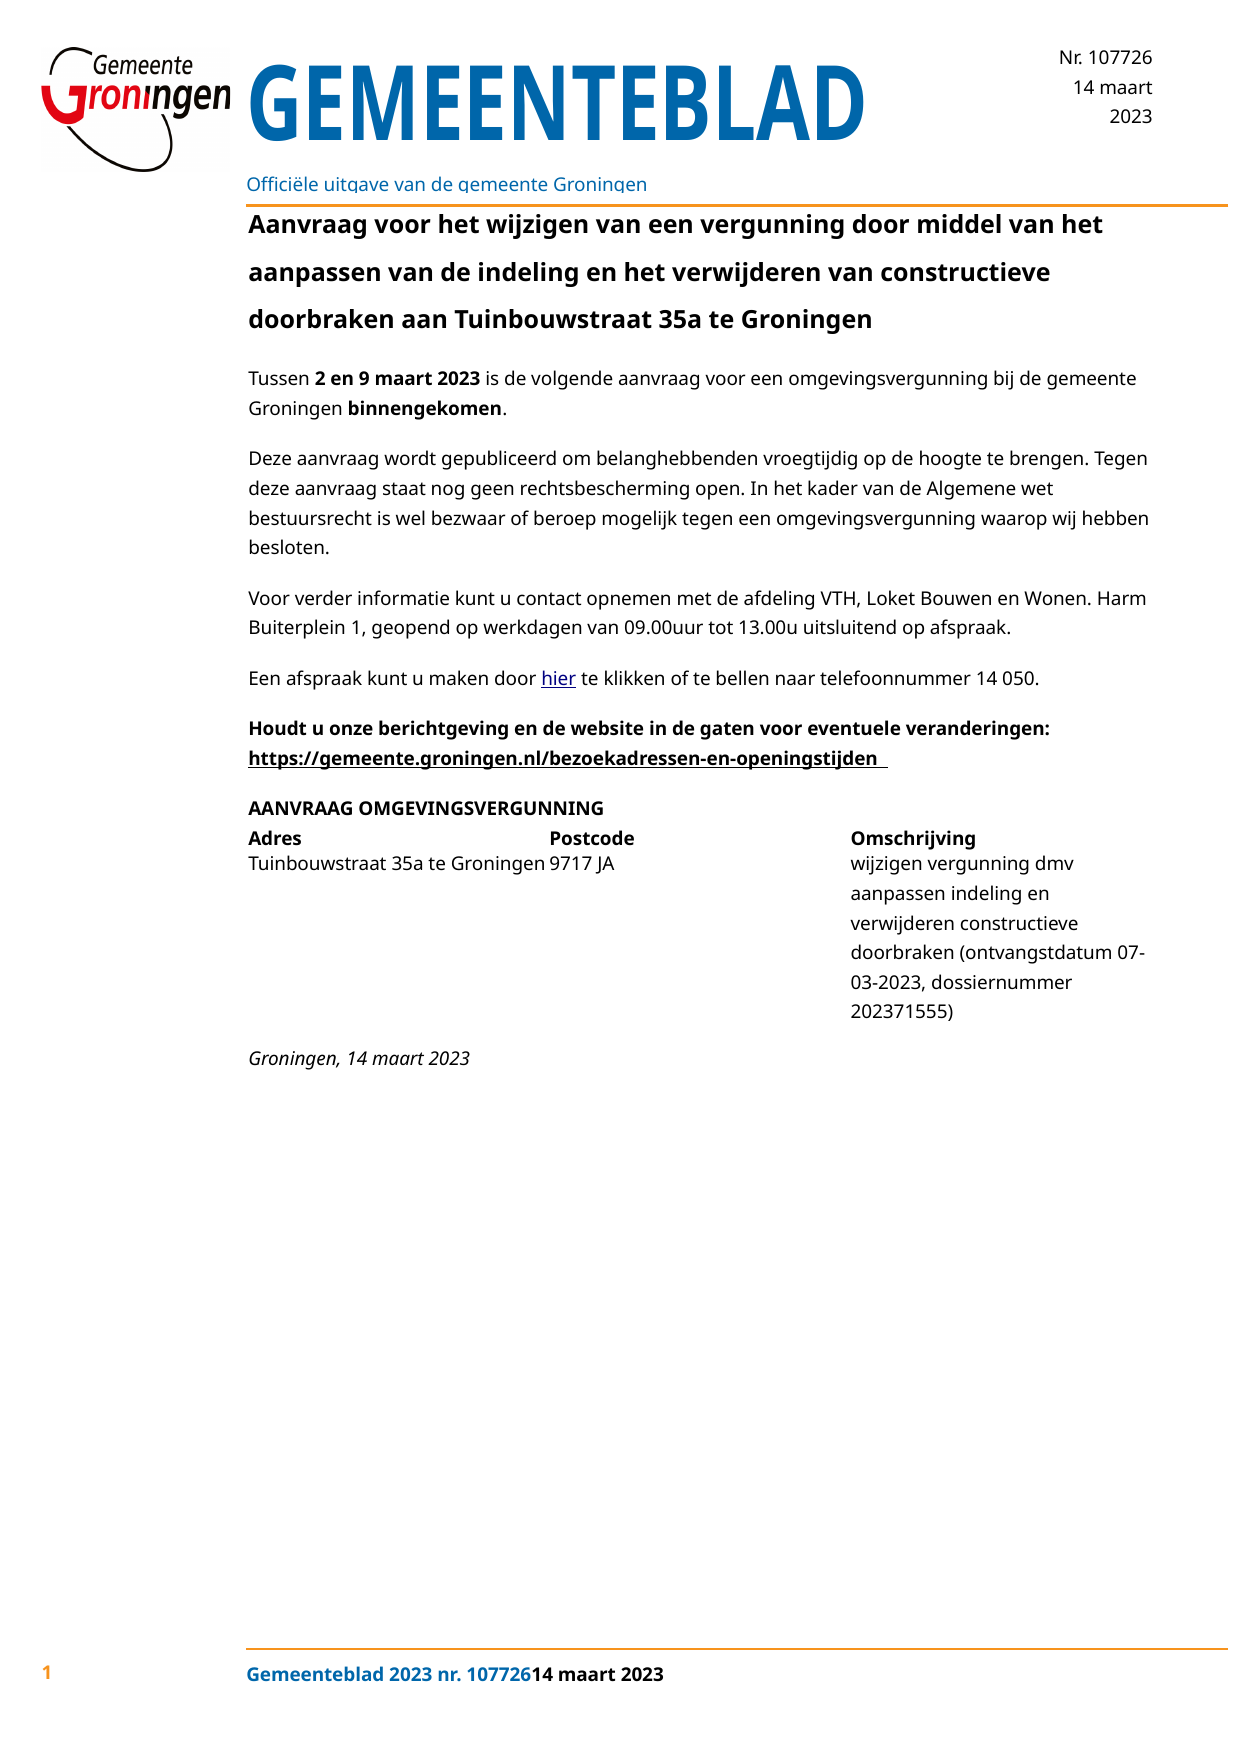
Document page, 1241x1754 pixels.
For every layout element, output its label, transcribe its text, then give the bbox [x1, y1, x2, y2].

table_header Omschrijving [850, 825, 1152, 851]
table_header Postcode [549, 825, 850, 851]
text Houdt u onze berichtgeving en de website in de gaten voor eventuele veranderingen: https://gemeente.groningen.nl/bezoekadressen-en-openingstijden [248, 715, 1152, 770]
table_cell wijzigen vergunning dmv aanpassen indeling en verwijderen constructieve doorbraken (ontvangstdatum 07-03-2023, dossiernummer 202371555) [850, 851, 1152, 1024]
text Aanvraag voor het wijzigen van een vergunning door middel van het aanpassen van de indeling en het verwijderen van constructieve doorbraken aan Tuinbouwstraat 35a te Groningen [248, 207, 1152, 336]
table_cell Tuinbouwstraat 35a te Groningen [248, 851, 549, 1024]
picture [41, 47, 231, 172]
text Groningen, 14 maart 2023 [248, 1046, 1152, 1071]
text AANVRAAG OMGEVINGSVERGUNNING [248, 795, 1152, 821]
table_header Adres [248, 825, 549, 851]
text Tussen 2 en 9 maart 2023 is de volgende aanvraag voor een omgevingsvergunning bij de gemeente Groningen binnengekomen. [248, 366, 1152, 421]
text Deze aanvraag wordt gepubliceerd om belanghebbenden vroegtijdig op de hoogte te brengen. Tegen deze aanvraag staat nog geen rechtsbescherming open. In het kader van de Algemene wet bestuursrecht is wel bezwaar of beroep mogelijk tegen een omgevingsvergunning waarop wij hebben besloten. [248, 446, 1152, 560]
text Een afspraak kunt u maken door hier te klikken of te bellen naar telefoonnummer 14 050. [248, 665, 1152, 690]
table_cell 9717 JA [549, 851, 850, 1024]
text Voor verder informatie kunt u contact opnemen met de afdeling VTH, Loket Bouwen en Wonen. Harm Buiterplein 1, geopend op werkdagen van 09.00uur tot 13.00u uitsluitend op afspraak. [248, 585, 1152, 640]
